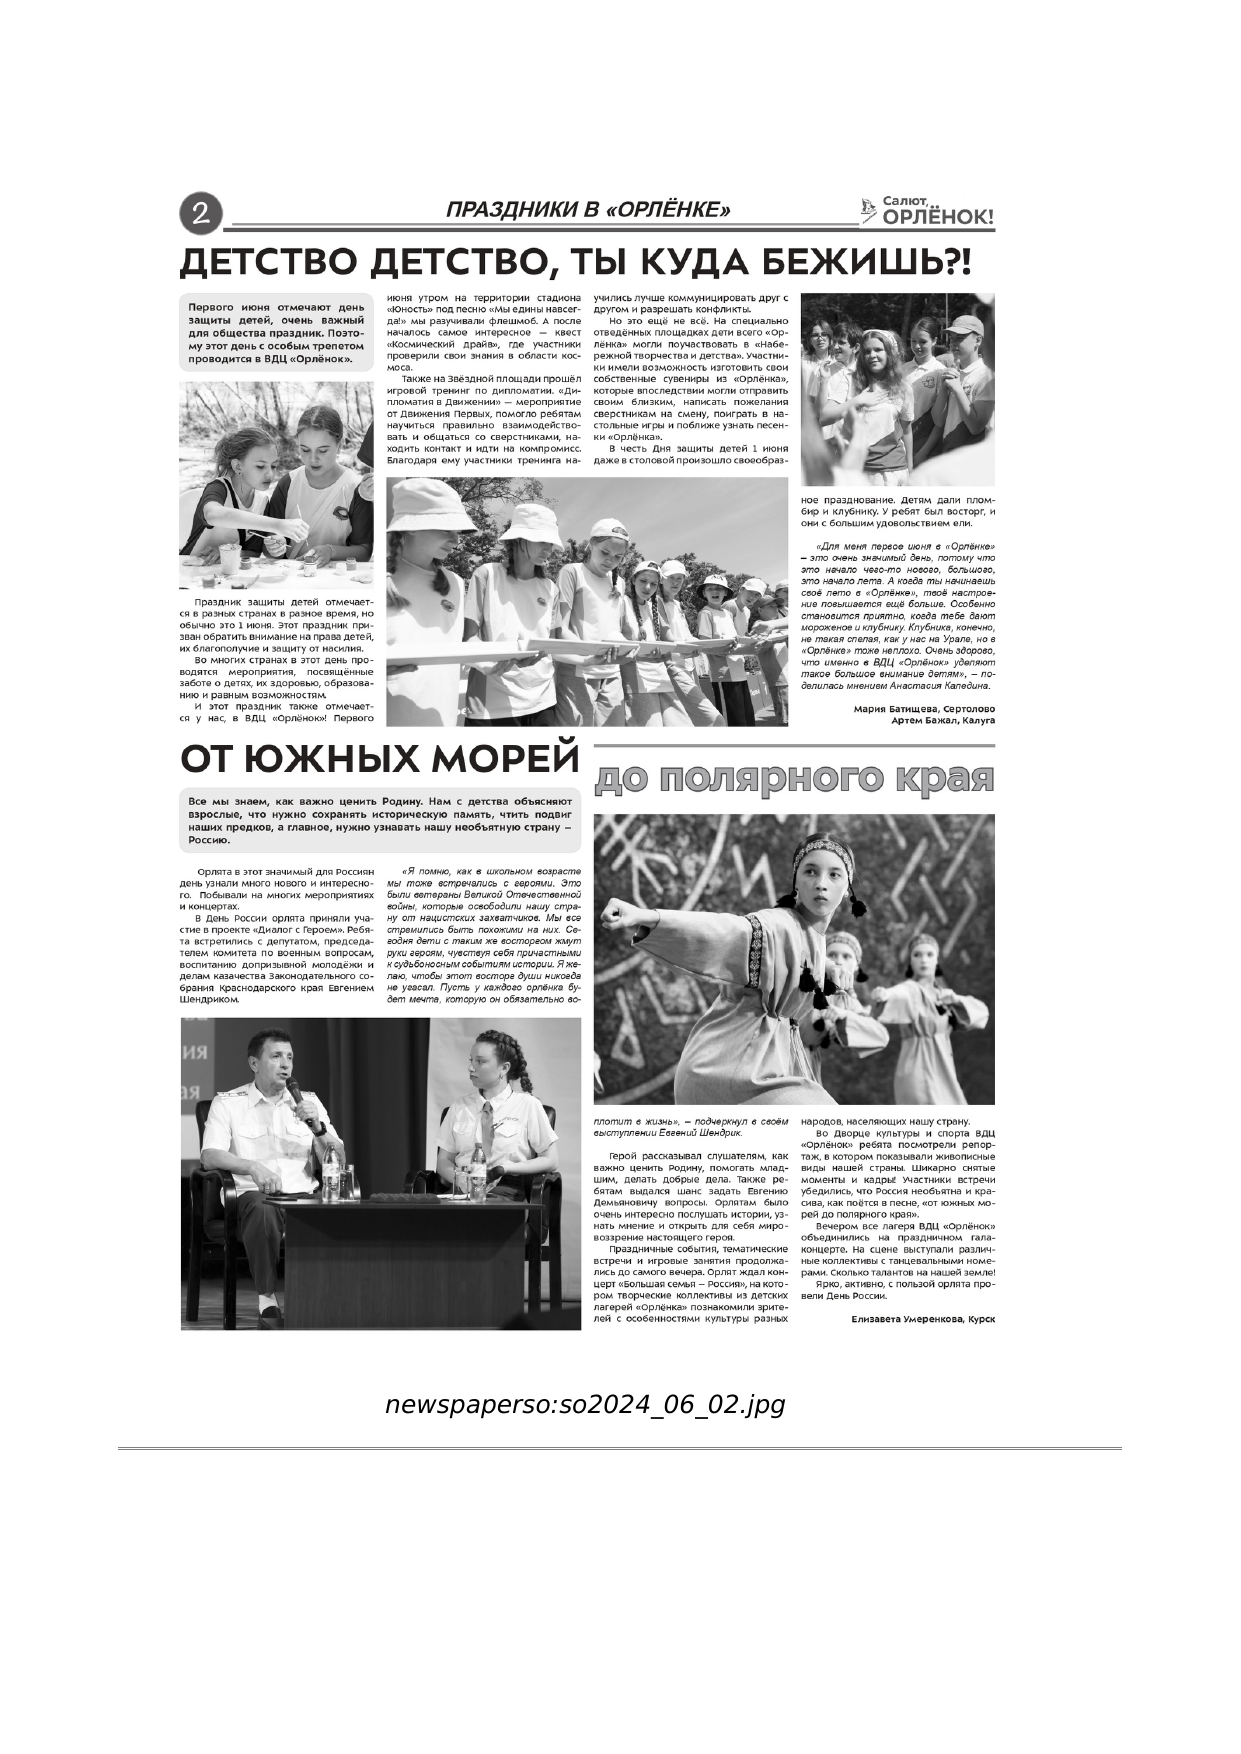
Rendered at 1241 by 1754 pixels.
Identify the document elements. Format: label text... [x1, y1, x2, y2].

picture [118, 130, 1056, 1391]
text newspaperso:so2024_06_02.jpg [118, 1391, 1056, 1420]
